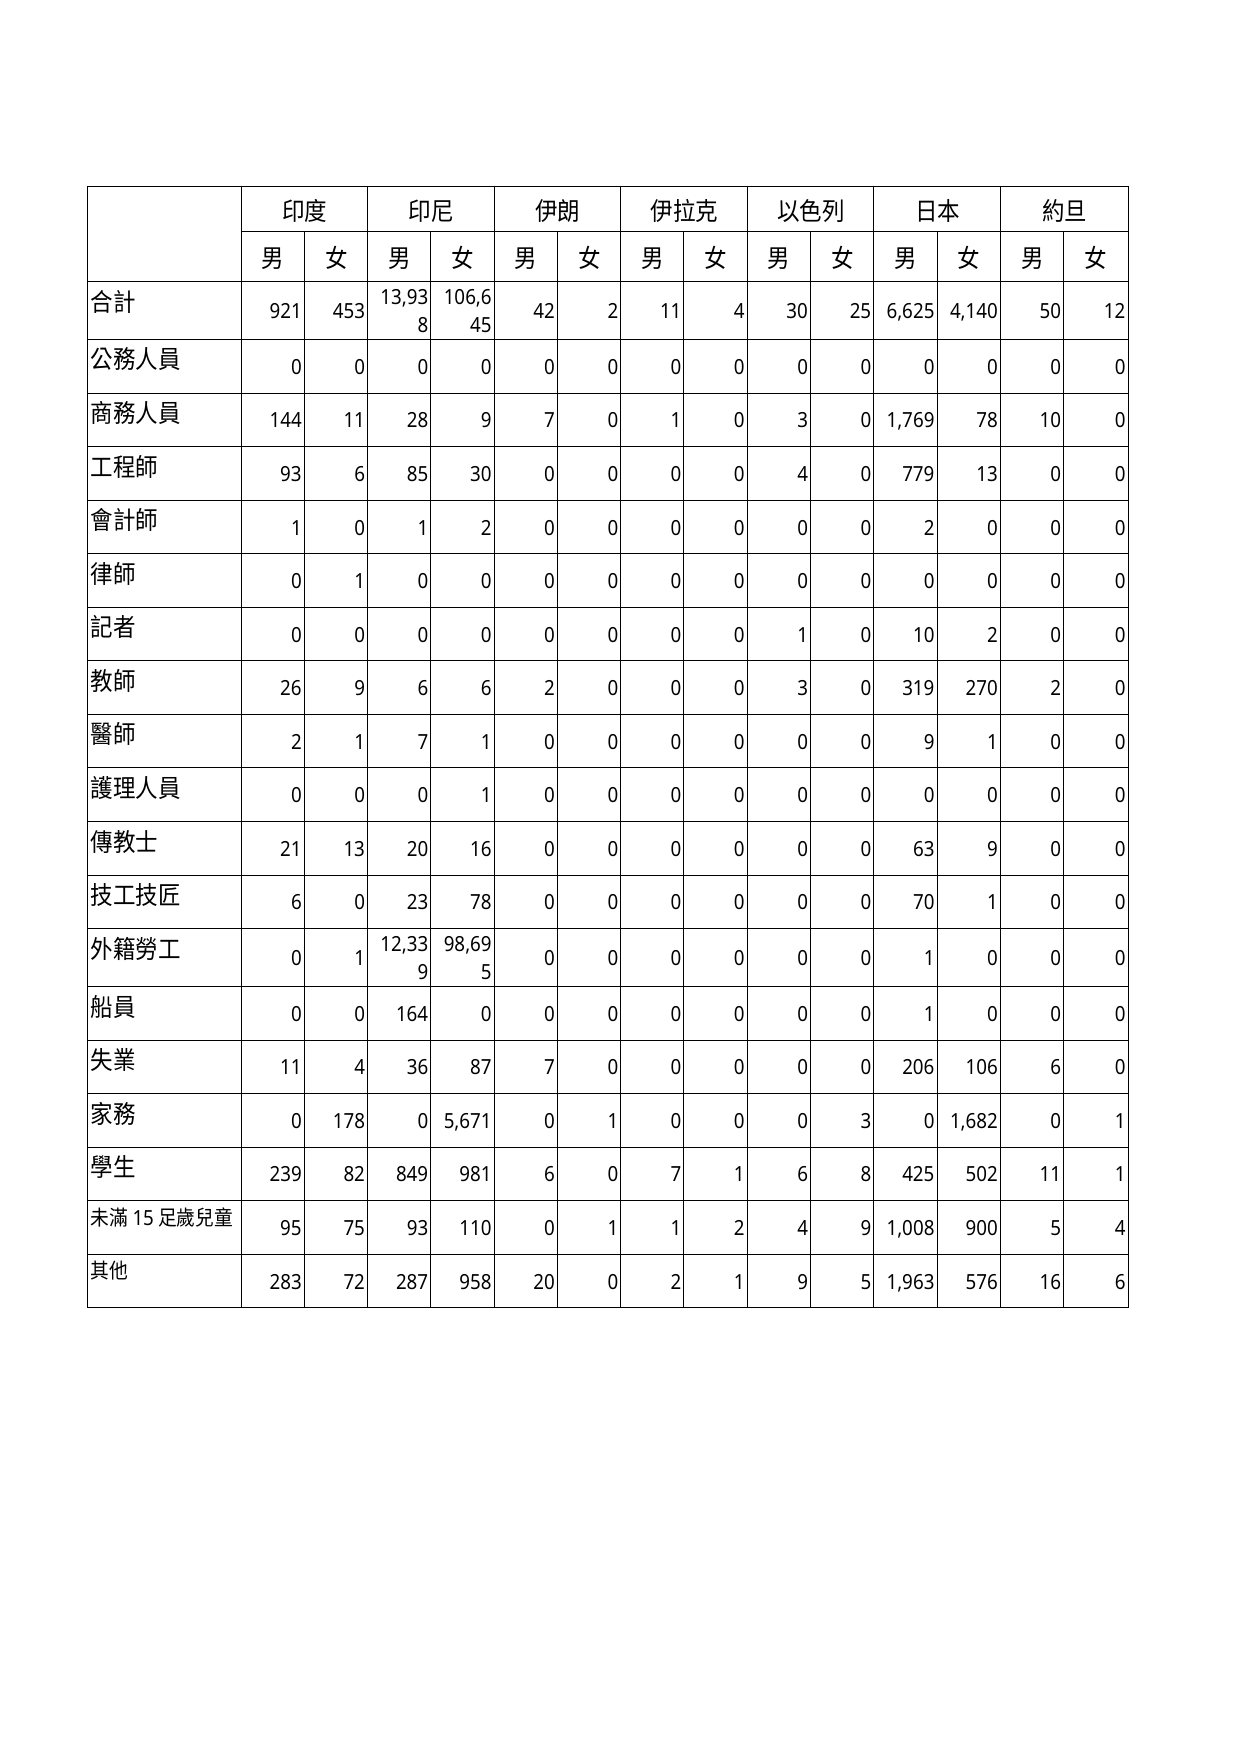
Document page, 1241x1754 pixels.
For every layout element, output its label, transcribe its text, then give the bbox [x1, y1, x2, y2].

table_cell 0 [558, 501, 620, 553]
table_cell 0 [1064, 1041, 1128, 1093]
table_cell 0 [305, 876, 367, 928]
table_cell 0 [684, 661, 747, 714]
table_cell 1 [305, 715, 367, 767]
table_cell 0 [684, 768, 747, 821]
table_cell 0 [305, 608, 367, 660]
table_cell 0 [368, 340, 430, 392]
table_cell 記者 [88, 608, 241, 660]
table_cell 0 [874, 1094, 937, 1147]
table_cell 0 [684, 554, 747, 607]
table_cell 1 [938, 876, 1000, 928]
table_cell 船員 [88, 987, 241, 1039]
table_cell 11 [621, 282, 683, 339]
table_cell 0 [558, 1041, 620, 1093]
table_cell 75 [305, 1201, 367, 1254]
table_cell 0 [811, 822, 873, 874]
table_cell 0 [368, 768, 430, 821]
table_cell 男 [748, 232, 810, 281]
table_cell 1 [684, 1255, 747, 1307]
table_cell 醫師 [88, 715, 241, 767]
table_cell 270 [938, 661, 1000, 714]
table_cell 1 [242, 501, 304, 553]
table_cell 106 [938, 1041, 1000, 1093]
table_cell 技工技匠 [88, 876, 241, 928]
table_cell 981 [431, 1148, 494, 1200]
table_cell 0 [1001, 340, 1063, 392]
table_cell 0 [495, 554, 557, 607]
table_cell 10 [874, 608, 937, 660]
table_cell 外籍勞工 [88, 929, 241, 986]
table_cell 0 [242, 554, 304, 607]
table_cell 4 [748, 1201, 810, 1254]
table_header 印尼 [368, 187, 494, 231]
table_cell 206 [874, 1041, 937, 1093]
table_cell 26 [242, 661, 304, 714]
table_cell 425 [874, 1148, 937, 1200]
table_cell 0 [1001, 554, 1063, 607]
table_cell 0 [1064, 608, 1128, 660]
table_cell 93 [368, 1201, 430, 1254]
table_cell 30 [748, 282, 810, 339]
table_cell 0 [242, 1094, 304, 1147]
table_cell 學生 [88, 1148, 241, 1200]
table_cell 0 [495, 340, 557, 392]
table_cell 4 [748, 447, 810, 499]
table_cell 16 [1001, 1255, 1063, 1307]
table_cell 2 [874, 501, 937, 553]
table_cell 0 [368, 554, 430, 607]
table_cell 1,682 [938, 1094, 1000, 1147]
table_cell 6 [748, 1148, 810, 1200]
table_cell 0 [495, 1201, 557, 1254]
table_cell 2 [242, 715, 304, 767]
table_cell 0 [811, 501, 873, 553]
table_cell 0 [684, 1041, 747, 1093]
table_cell 0 [811, 715, 873, 767]
table_cell 921 [242, 282, 304, 339]
table_cell 0 [811, 876, 873, 928]
table_cell 283 [242, 1255, 304, 1307]
table_cell 女 [684, 232, 747, 281]
table_cell 0 [748, 876, 810, 928]
table_cell 164 [368, 987, 430, 1039]
table_cell 0 [811, 987, 873, 1039]
table_cell 0 [811, 929, 873, 986]
table_cell 0 [621, 768, 683, 821]
table_cell 0 [938, 987, 1000, 1039]
table_cell 0 [748, 768, 810, 821]
table_cell 72 [305, 1255, 367, 1307]
table_cell 0 [1064, 447, 1128, 499]
table_cell 1 [938, 715, 1000, 767]
table_cell 0 [938, 340, 1000, 392]
table_cell 0 [811, 768, 873, 821]
table_cell 106,645 [431, 282, 494, 339]
table_cell 0 [1001, 876, 1063, 928]
table_cell 11 [242, 1041, 304, 1093]
table_cell 0 [242, 340, 304, 392]
table_cell 144 [242, 394, 304, 446]
table_cell 0 [748, 554, 810, 607]
table_cell 0 [1001, 715, 1063, 767]
table_cell 9 [748, 1255, 810, 1307]
table_cell 0 [811, 447, 873, 499]
table_cell 0 [431, 608, 494, 660]
table_cell 13 [305, 822, 367, 874]
table_cell 0 [305, 501, 367, 553]
table_cell 0 [431, 340, 494, 392]
table_cell 2 [621, 1255, 683, 1307]
table_cell 110 [431, 1201, 494, 1254]
table_cell 0 [558, 929, 620, 986]
table_cell 0 [495, 1094, 557, 1147]
table_cell 女 [431, 232, 494, 281]
table_cell 0 [811, 608, 873, 660]
table_cell 6 [368, 661, 430, 714]
table_cell 0 [558, 554, 620, 607]
table_cell 0 [558, 715, 620, 767]
table_cell 958 [431, 1255, 494, 1307]
table_cell 900 [938, 1201, 1000, 1254]
table_cell 6 [242, 876, 304, 928]
table_cell 0 [684, 340, 747, 392]
table_cell 0 [621, 715, 683, 767]
table_cell 1 [431, 715, 494, 767]
table_cell 0 [684, 715, 747, 767]
table_cell 0 [242, 608, 304, 660]
table_cell 11 [305, 394, 367, 446]
table_header 印度 [242, 187, 367, 231]
table_cell 9 [305, 661, 367, 714]
table_cell 453 [305, 282, 367, 339]
table_cell 1,963 [874, 1255, 937, 1307]
table_cell 0 [748, 715, 810, 767]
table_cell 0 [621, 987, 683, 1039]
table_cell 0 [1064, 822, 1128, 874]
table_header 伊朗 [495, 187, 620, 231]
table_cell 2 [431, 501, 494, 553]
table_cell 女 [305, 232, 367, 281]
table_cell 0 [1064, 987, 1128, 1039]
table_cell 2 [684, 1201, 747, 1254]
table_cell 849 [368, 1148, 430, 1200]
table_cell 0 [1001, 1094, 1063, 1147]
table_cell 女 [938, 232, 1000, 281]
table_cell 3 [811, 1094, 873, 1147]
table_cell 0 [1001, 768, 1063, 821]
table_cell 779 [874, 447, 937, 499]
table_cell 0 [621, 340, 683, 392]
table_cell 178 [305, 1094, 367, 1147]
table_cell 6 [431, 661, 494, 714]
table_cell 0 [748, 822, 810, 874]
table_cell 0 [938, 554, 1000, 607]
table_cell 0 [1001, 929, 1063, 986]
table_cell 87 [431, 1041, 494, 1093]
table_cell 78 [431, 876, 494, 928]
table_cell 家務 [88, 1094, 241, 1147]
table_cell 1 [368, 501, 430, 553]
table_cell 9 [811, 1201, 873, 1254]
table_header [88, 187, 241, 281]
table_cell 0 [495, 715, 557, 767]
table_cell 0 [1001, 987, 1063, 1039]
table_cell 0 [811, 554, 873, 607]
table_cell 0 [495, 929, 557, 986]
table_cell 0 [1064, 715, 1128, 767]
table_cell 0 [621, 608, 683, 660]
table_cell 0 [305, 768, 367, 821]
table_cell 5 [1001, 1201, 1063, 1254]
table_cell 319 [874, 661, 937, 714]
table_cell 商務人員 [88, 394, 241, 446]
table_cell 男 [495, 232, 557, 281]
table_cell 男 [621, 232, 683, 281]
table_cell 1 [305, 554, 367, 607]
table_cell 30 [431, 447, 494, 499]
table_cell 287 [368, 1255, 430, 1307]
table_cell 0 [621, 661, 683, 714]
table_cell 0 [368, 608, 430, 660]
table_cell 1,769 [874, 394, 937, 446]
table_cell 0 [431, 554, 494, 607]
table_cell 0 [621, 1041, 683, 1093]
table_cell 78 [938, 394, 1000, 446]
table_cell 0 [368, 1094, 430, 1147]
table_cell 0 [495, 501, 557, 553]
table_cell 0 [938, 501, 1000, 553]
table_cell 工程師 [88, 447, 241, 499]
table_cell 2 [938, 608, 1000, 660]
table_cell 12,339 [368, 929, 430, 986]
table_cell 0 [1001, 608, 1063, 660]
table_cell 7 [495, 394, 557, 446]
table_cell 1 [1064, 1094, 1128, 1147]
table_cell 0 [495, 876, 557, 928]
table_cell 6 [495, 1148, 557, 1200]
table_cell 1 [431, 768, 494, 821]
table_cell 0 [874, 768, 937, 821]
table_cell 男 [874, 232, 937, 281]
table_cell 0 [558, 608, 620, 660]
table_cell 律師 [88, 554, 241, 607]
table_cell 0 [558, 1148, 620, 1200]
table_cell 4 [1064, 1201, 1128, 1254]
table_cell 36 [368, 1041, 430, 1093]
table_cell 0 [684, 987, 747, 1039]
table_cell 3 [748, 661, 810, 714]
table_cell 20 [495, 1255, 557, 1307]
table_cell 未滿15足歲兒童 [88, 1201, 241, 1254]
table_cell 1 [1064, 1148, 1128, 1200]
table_cell 公務人員 [88, 340, 241, 392]
table_cell 0 [495, 822, 557, 874]
table_cell 0 [1064, 768, 1128, 821]
table_cell 0 [684, 822, 747, 874]
table_cell 6 [305, 447, 367, 499]
table_cell 0 [1064, 554, 1128, 607]
table_cell 28 [368, 394, 430, 446]
table_cell 0 [748, 929, 810, 986]
table_cell 0 [495, 447, 557, 499]
table_cell 4 [305, 1041, 367, 1093]
table_cell 其他 [88, 1255, 241, 1307]
table_cell 0 [621, 822, 683, 874]
table_cell 0 [684, 501, 747, 553]
table_cell 0 [558, 340, 620, 392]
table_cell 13 [938, 447, 1000, 499]
table_cell 0 [748, 501, 810, 553]
table_cell 12 [1064, 282, 1128, 339]
table_cell 0 [684, 929, 747, 986]
table_cell 6 [1064, 1255, 1128, 1307]
table_cell 1 [748, 608, 810, 660]
table_cell 1 [621, 1201, 683, 1254]
table_cell 0 [748, 987, 810, 1039]
table_cell 1,008 [874, 1201, 937, 1254]
table_header 日本 [874, 187, 1000, 231]
table_cell 13,938 [368, 282, 430, 339]
table_cell 男 [368, 232, 430, 281]
table_cell 0 [1001, 501, 1063, 553]
table_cell 0 [811, 340, 873, 392]
table_cell 1 [305, 929, 367, 986]
table_cell 0 [621, 876, 683, 928]
table_cell 1 [558, 1094, 620, 1147]
table_cell 0 [242, 987, 304, 1039]
table_cell 0 [621, 554, 683, 607]
table_cell 失業 [88, 1041, 241, 1093]
table_cell 0 [1064, 929, 1128, 986]
table_cell 0 [558, 1255, 620, 1307]
table_cell 會計師 [88, 501, 241, 553]
table_cell 傳教士 [88, 822, 241, 874]
table_cell 11 [1001, 1148, 1063, 1200]
table_cell 7 [495, 1041, 557, 1093]
table_cell 16 [431, 822, 494, 874]
table_cell 7 [621, 1148, 683, 1200]
table_cell 0 [874, 340, 937, 392]
table_cell 0 [811, 1041, 873, 1093]
table_cell 1 [874, 929, 937, 986]
table_cell 0 [811, 394, 873, 446]
table_cell 0 [558, 987, 620, 1039]
table_cell 0 [1064, 501, 1128, 553]
table_cell 0 [1064, 394, 1128, 446]
table_cell 3 [748, 394, 810, 446]
table_cell 1 [558, 1201, 620, 1254]
table_cell 0 [1064, 876, 1128, 928]
table_cell 5,671 [431, 1094, 494, 1147]
table_cell 85 [368, 447, 430, 499]
table_cell 0 [684, 608, 747, 660]
table_cell 0 [748, 1041, 810, 1093]
table_cell 0 [1064, 340, 1128, 392]
table_cell 576 [938, 1255, 1000, 1307]
table_cell 50 [1001, 282, 1063, 339]
table_cell 6,625 [874, 282, 937, 339]
table_cell 0 [621, 929, 683, 986]
table_cell 0 [874, 554, 937, 607]
table_cell 0 [621, 447, 683, 499]
table_cell 239 [242, 1148, 304, 1200]
table_cell 0 [621, 501, 683, 553]
table_cell 0 [748, 340, 810, 392]
table_cell 7 [368, 715, 430, 767]
table_cell 95 [242, 1201, 304, 1254]
table_cell 0 [938, 768, 1000, 821]
table_cell 2 [1001, 661, 1063, 714]
table_cell 0 [558, 768, 620, 821]
table_cell 0 [684, 876, 747, 928]
table_cell 0 [684, 447, 747, 499]
table_cell 0 [684, 394, 747, 446]
table_cell 合計 [88, 282, 241, 339]
table_cell 0 [495, 608, 557, 660]
table_cell 23 [368, 876, 430, 928]
table_cell 0 [558, 876, 620, 928]
table_cell 0 [558, 822, 620, 874]
table_cell 女 [558, 232, 620, 281]
table_cell 0 [748, 1094, 810, 1147]
table_cell 1 [874, 987, 937, 1039]
table_cell 4,140 [938, 282, 1000, 339]
table_cell 63 [874, 822, 937, 874]
table_cell 21 [242, 822, 304, 874]
table_cell 2 [495, 661, 557, 714]
table_cell 8 [811, 1148, 873, 1200]
table_cell 0 [1001, 447, 1063, 499]
table_cell 10 [1001, 394, 1063, 446]
table_cell 教師 [88, 661, 241, 714]
table_cell 0 [558, 447, 620, 499]
table_cell 9 [431, 394, 494, 446]
table_cell 2 [558, 282, 620, 339]
table_cell 70 [874, 876, 937, 928]
table_cell 9 [938, 822, 1000, 874]
table_cell 0 [305, 987, 367, 1039]
table_cell 1 [621, 394, 683, 446]
table_header 約旦 [1001, 187, 1128, 231]
table_cell 25 [811, 282, 873, 339]
table_header 以色列 [748, 187, 873, 231]
table_cell 0 [558, 394, 620, 446]
table_cell 女 [811, 232, 873, 281]
table_cell 0 [938, 929, 1000, 986]
table_cell 502 [938, 1148, 1000, 1200]
table_cell 9 [874, 715, 937, 767]
table_cell 0 [495, 987, 557, 1039]
table_cell 5 [811, 1255, 873, 1307]
table_cell 0 [431, 987, 494, 1039]
table_cell 護理人員 [88, 768, 241, 821]
table_cell 女 [1064, 232, 1128, 281]
table_cell 0 [495, 768, 557, 821]
table_cell 0 [242, 768, 304, 821]
table_cell 0 [684, 1094, 747, 1147]
table_cell 0 [242, 929, 304, 986]
table_cell 男 [242, 232, 304, 281]
table_cell 0 [811, 661, 873, 714]
table_cell 20 [368, 822, 430, 874]
table_cell 0 [621, 1094, 683, 1147]
table_cell 0 [1064, 661, 1128, 714]
table_cell 男 [1001, 232, 1063, 281]
table_cell 4 [684, 282, 747, 339]
table_cell 98,695 [431, 929, 494, 986]
table_cell 42 [495, 282, 557, 339]
table_cell 93 [242, 447, 304, 499]
table_header 伊拉克 [621, 187, 747, 231]
table_cell 0 [1001, 822, 1063, 874]
table_cell 0 [305, 340, 367, 392]
table_cell 82 [305, 1148, 367, 1200]
table_cell 1 [684, 1148, 747, 1200]
table_cell 0 [558, 661, 620, 714]
table_cell 6 [1001, 1041, 1063, 1093]
